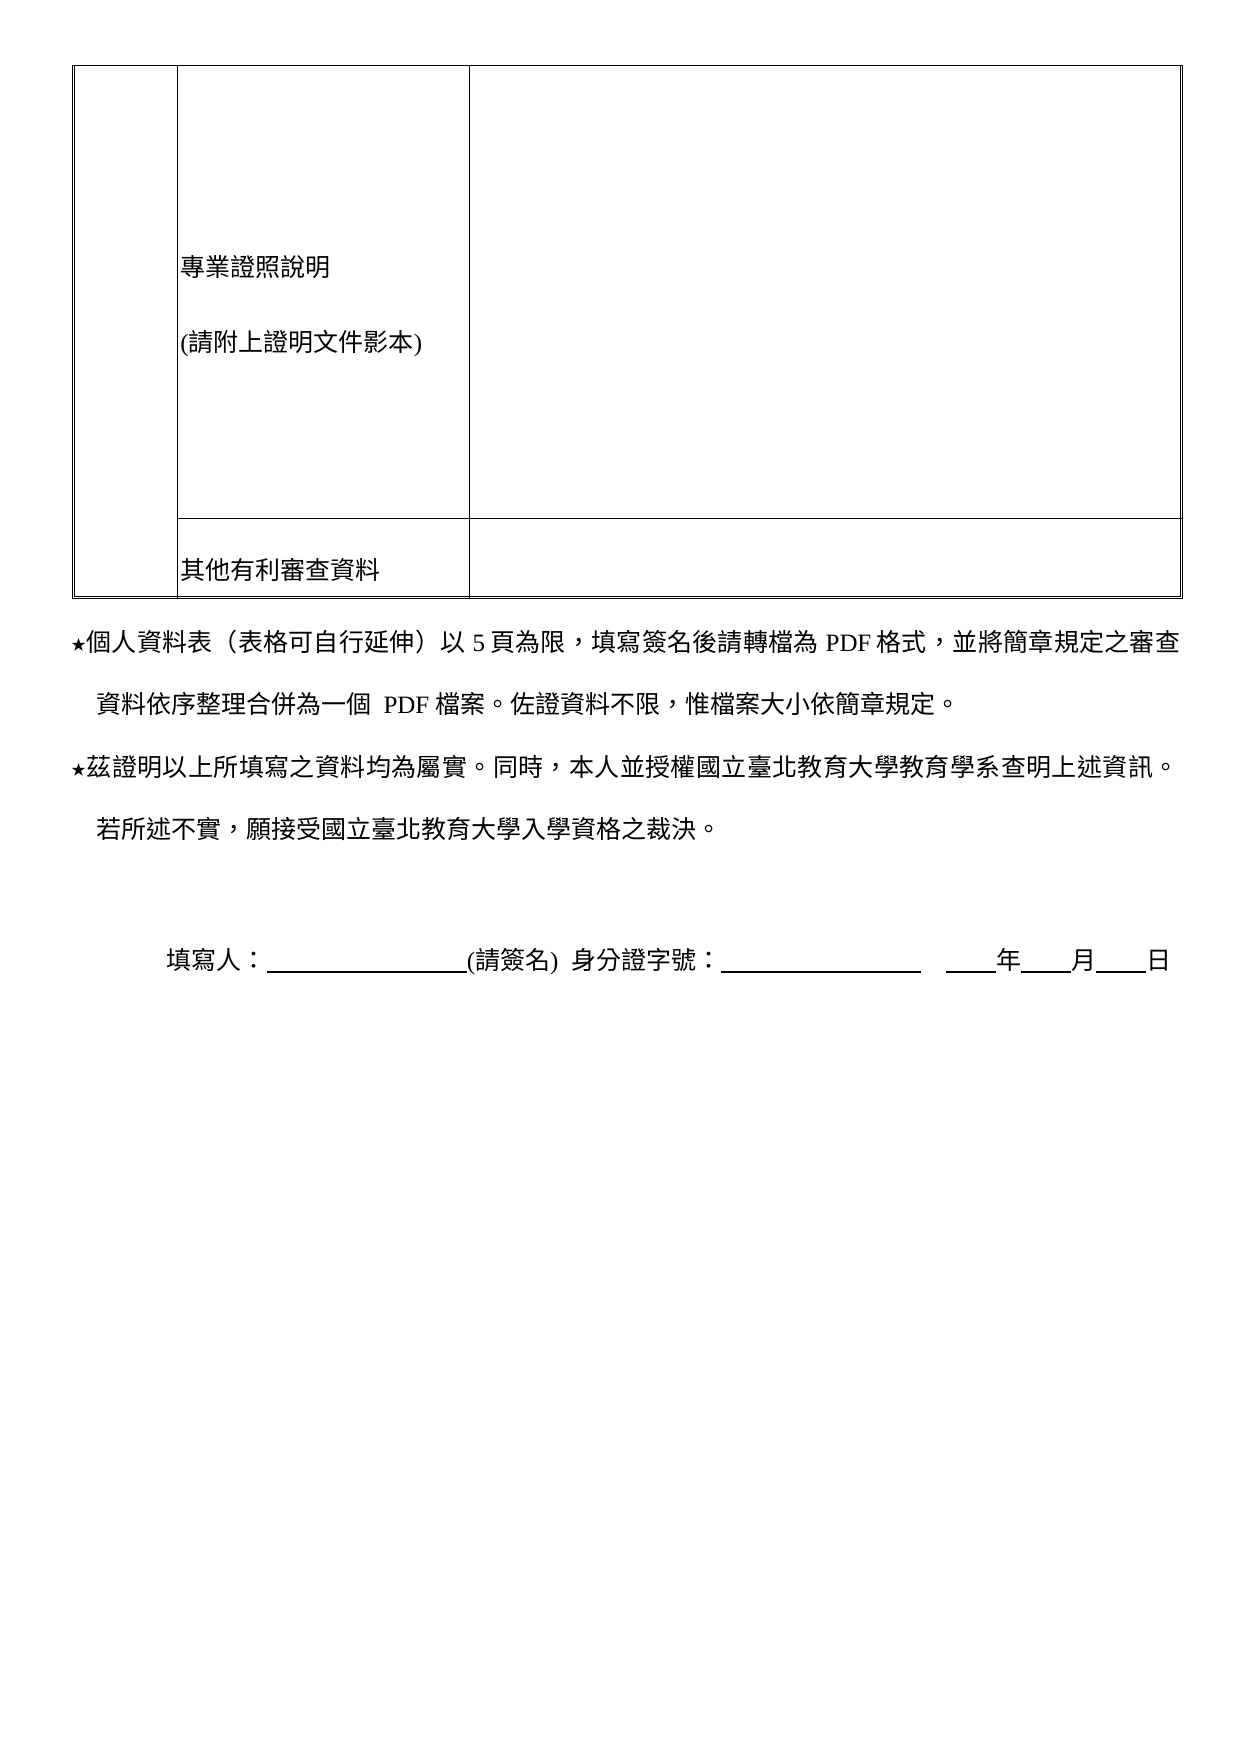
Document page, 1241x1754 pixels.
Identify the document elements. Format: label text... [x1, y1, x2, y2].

text ★個人資料表（表格可自行延伸）以5頁為限，填寫簽名後請轉檔為PDF格式，並將簡章規定之審查資料依序整理合併為一個 PDF 檔案。佐證資料不限，惟檔案大小依簡章規定。 [71, 599, 1181, 724]
table_cell 其他有利審查資料 [178, 519, 469, 596]
table_cell 專業證照說明 (請附上證明文件影本) [178, 66, 469, 518]
text 填寫人： (請簽名) 身分證字號： 年 月 日 [71, 940, 1181, 976]
table_cell [470, 519, 1180, 596]
table_cell [75, 66, 177, 596]
text ★茲證明以上所填寫之資料均為屬實。同時，本人並授權國立臺北教育大學教育學系查明上述資訊。若所述不實，願接受國立臺北教育大學入學資格之裁決。 [71, 724, 1181, 849]
table_cell [470, 66, 1180, 518]
